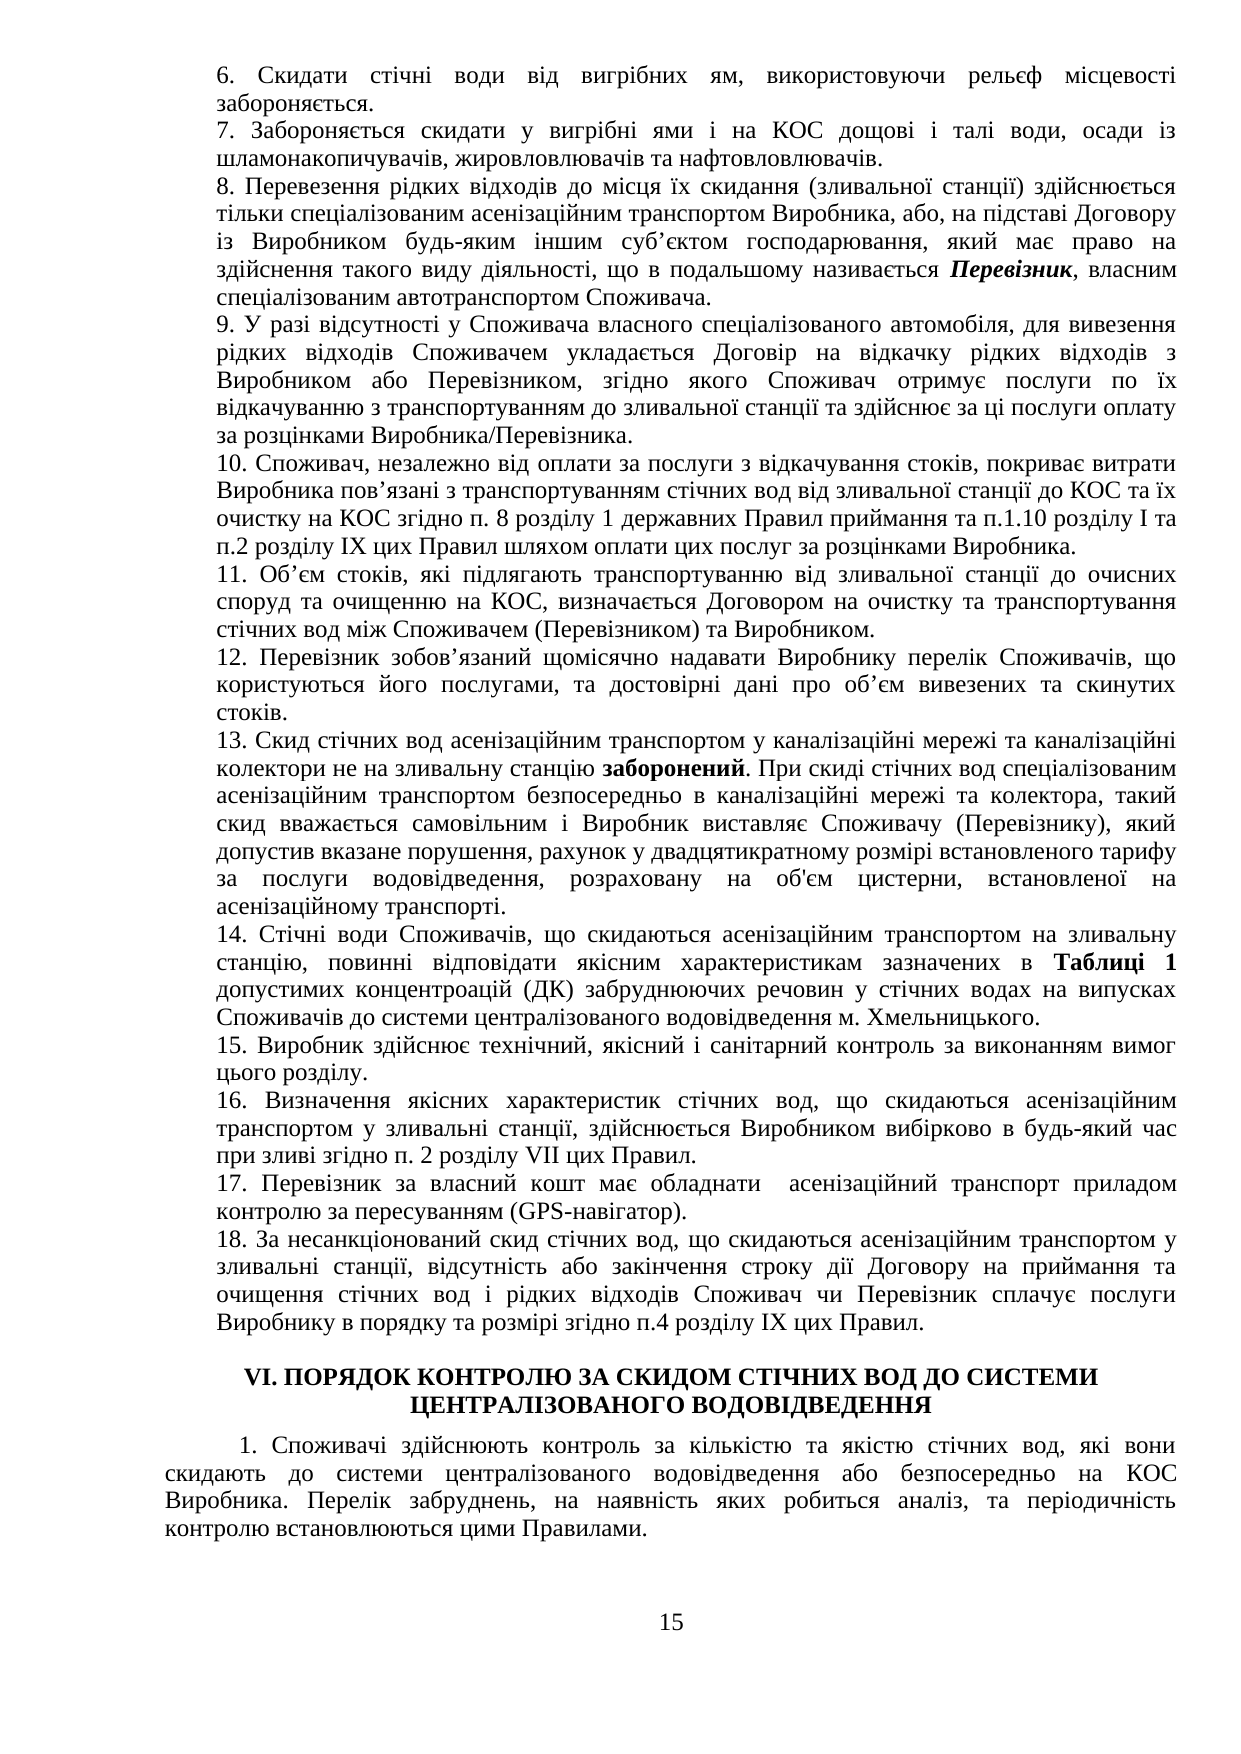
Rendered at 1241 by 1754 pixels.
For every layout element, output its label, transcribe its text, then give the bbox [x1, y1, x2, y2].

list 9. У разі відсутності у Споживача власного спеціалізованого автомобіля, для вивезення рідких відходів Споживачем укладається Договір на відкачку рідких відходів з Виробником або Перевізником, згідно якого Споживач отримує послуги по їх відкачуванню з транспортуванням до зливальної станції та здійснює за ці послуги оплату за розцінками Виробника/Перевізника. [164, 310, 1177, 449]
list 14. Стічні води Споживачів, що скидаються асенізаційним транспортом на зливальну станцію, повинні відповідати якісним характеристикам зазначених в Таблиці 1 допустимих концентроацій (ДК) забруднюючих речовин у стічних водах на випусках Споживачів до системи централізованого водовідведення м. Хмельницького. [164, 920, 1177, 1031]
list 18. За несанкціонований скид стічних вод, що скидаються асенізаційним транспортом у зливальні станції, відсутність або закінчення строку дії Договору на приймання та очищення стічних вод і рідких відходів Споживач чи Перевізник сплачує послуги Виробнику в порядку та розмірі згідно п.4 розділу IX цих Правил. [164, 1225, 1177, 1336]
list 7. Забороняється скидати у вигрібні ями і на КОС дощові і талі води, осади із шламонакопичувачів, жировловлювачів та нафтовловлювачів. [164, 116, 1177, 172]
list 6. Скидати стічні води від вигрібних ям, використовуючи рельєф місцевості забороняється. [164, 61, 1177, 116]
list 12. Перевізник зобов’язаний щомісячно надавати Виробнику перелік Споживачів, що користуються його послугами, та достовірні дані про об’єм вивезених та скинутих стоків. [164, 643, 1177, 726]
text VІ. ПОРЯДОК КОНТРОЛЮ ЗА СКИДОМ СТІЧНИХ ВОД ДО СИСТЕМИ ЦЕНТРАЛІЗОВАНОГО ВОДОВІДВЕДЕННЯ [164, 1363, 1177, 1419]
list 8. Перевезення рідких відходів до місця їх скидання (зливальної станції) здійснюється тільки спеціалізованим асенізаційним транспортом Виробника, або, на підставі Договору із Виробником будь-яким іншим суб’єктом господарювання, який має право на здійснення такого виду діяльності, що в подальшому називається Перевізник, власним спеціалізованим автотранспортом Споживача. [164, 172, 1177, 310]
list 15. Виробник здійснює технічний, якісний і санітарний контроль за виконанням вимог цього розділу. [164, 1031, 1177, 1086]
list 13. Скид стічних вод асенізаційним транспортом у каналізаційні мережі та каналізаційні колектори не на зливальну станцію заборонений. При скиді стічних вод спеціалізованим асенізаційним транспортом безпосередньо в каналізаційні мережі та колектора, такий скид вважається самовільним і Виробник виставляє Споживачу (Перевізнику), який допустив вказане порушення, рахунок у двадцятикратному розмірі встановленого тарифу за послуги водовідведення, розраховану на об'єм цистерни, встановленої на асенізаційному транспорті. [164, 726, 1177, 920]
list 10. Споживач, незалежно від оплати за послуги з відкачування стоків, покриває витрати Виробника пов’язані з транспортуванням стічних вод від зливальної станції до КОС та їх очистку на КОС згідно п. 8 розділу 1 державних Правил приймання та п.1.10 розділу І та п.2 розділу IХ цих Правил шляхом оплати цих послуг за розцінками Виробника. [164, 449, 1177, 560]
list 17. Перевізник за власний кошт має обладнати асенізаційний транспорт приладом контролю за пересуванням (GPS-навігатор). [164, 1169, 1177, 1225]
text 1. Споживачі здійснюють контроль за кількістю та якістю стічних вод, які вони скидають до системи централізованого водовідведення або безпосередньо на КОС Виробника. Перелік забруднень, на наявність яких робиться аналіз, та періодичність контролю встановлюються цими Правилами. [164, 1431, 1177, 1542]
list 16. Визначення якісних характеристик стічних вод, що скидаються асенізаційним транспортом у зливальні станції, здійснюється Виробником вибірково в будь-який час при зливі згідно п. 2 розділу VII цих Правил. [164, 1086, 1177, 1169]
list 11. Об’єм стоків, які підлягають транспортуванню від зливальної станції до очисних споруд та очищенню на КОС, визначається Договором на очистку та транспортування стічних вод між Споживачем (Перевізником) та Виробником. [164, 560, 1177, 643]
